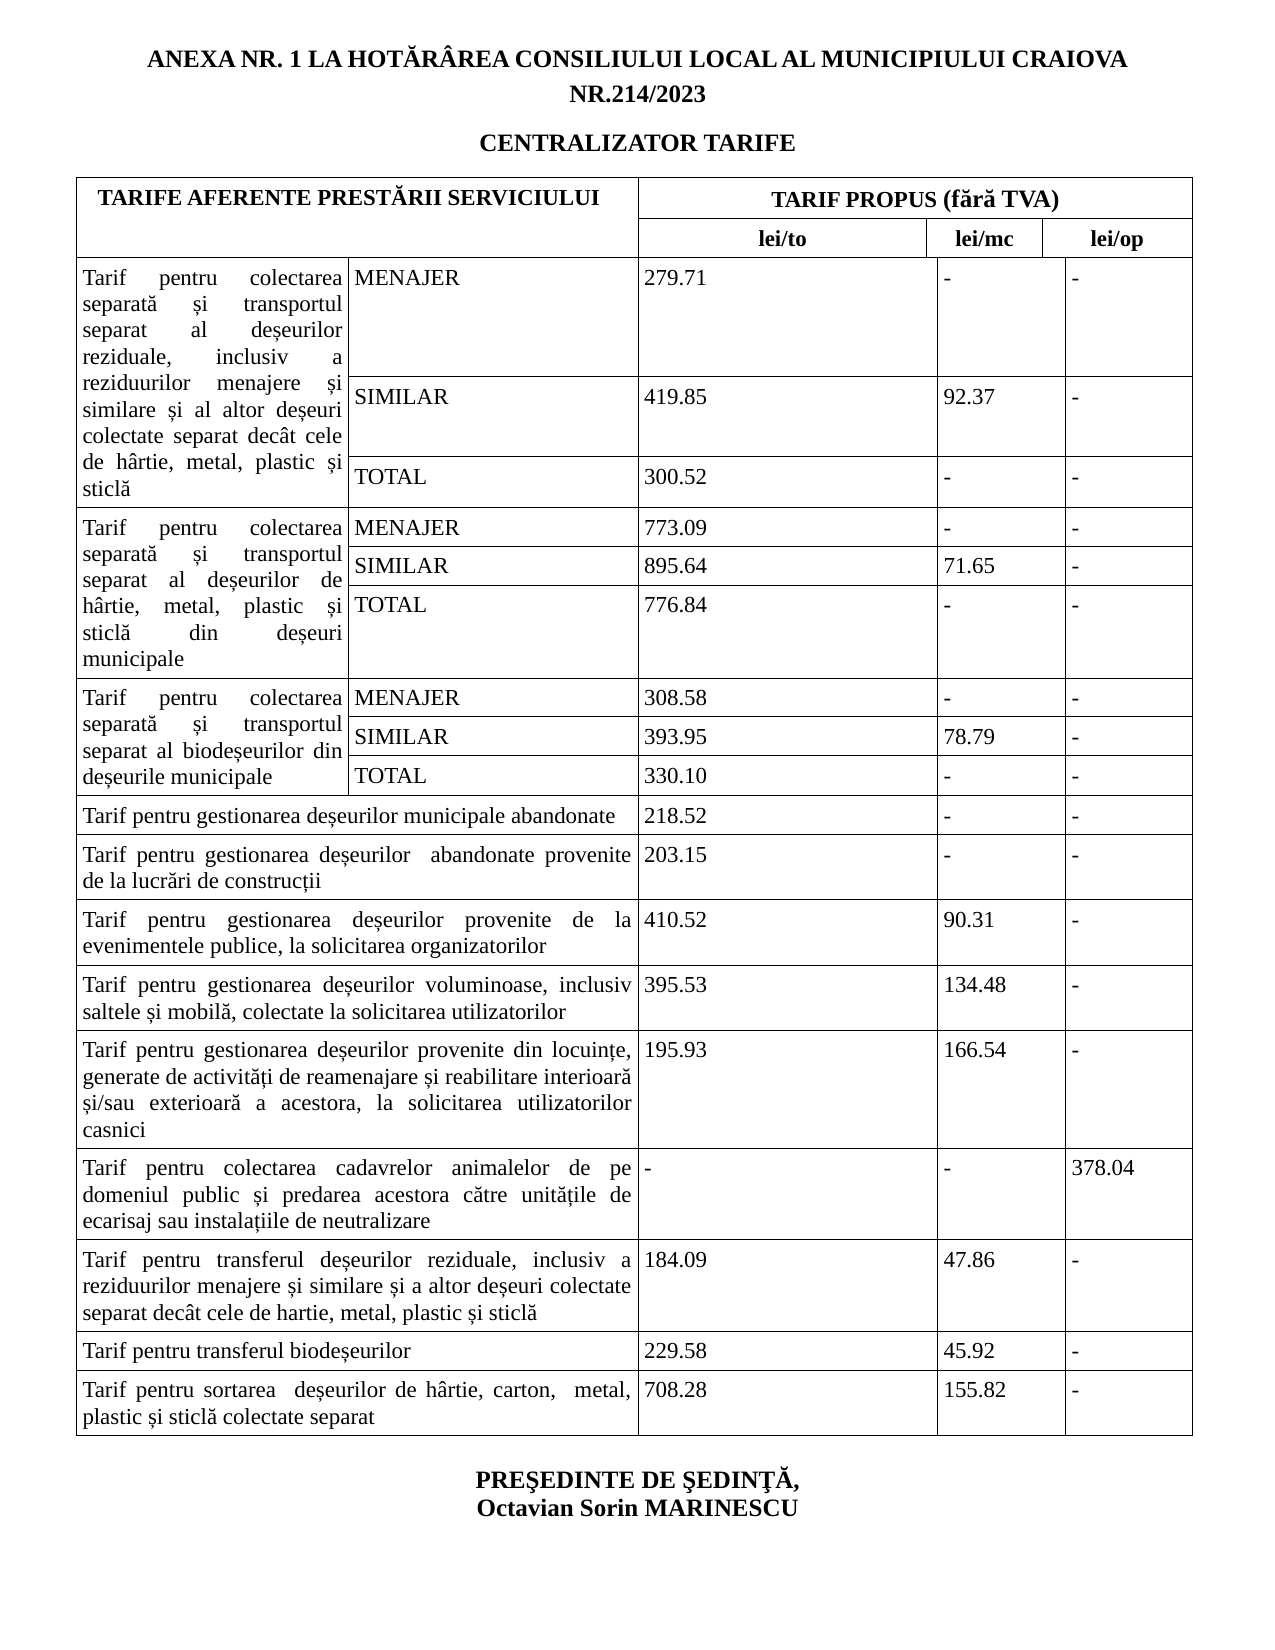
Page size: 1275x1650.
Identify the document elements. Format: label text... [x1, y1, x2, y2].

table_cell Tarif pentru colectarea separată și transportul separat al biodeșeurilor din deșeurile municipale [77, 679, 348, 795]
table_cell 330.10 [639, 756, 937, 795]
table_cell SIMILAR [349, 377, 638, 456]
table_cell Tarif pentru gestionarea deșeurilor abandonate provenite de la lucrări de construcții [77, 835, 638, 899]
table_cell 419.85 [639, 377, 937, 456]
table_cell 90.31 [938, 900, 1065, 964]
table_cell SIMILAR [349, 717, 638, 755]
table_cell - [1066, 796, 1192, 834]
table_cell Tarif pentru transferul biodeșeurilor [77, 1332, 638, 1370]
table_cell Tarif pentru sortarea deșeurilor de hârtie, carton, metal, plastic și sticlă colectate separat [77, 1371, 638, 1435]
table_header TARIFE AFERENTE PRESTĂRII SERVICIULUI [77, 178, 638, 257]
table_cell 218.52 [639, 796, 937, 834]
table_cell - [938, 457, 1065, 507]
table_cell - [1066, 966, 1192, 1030]
table_cell 184.09 [639, 1240, 937, 1331]
table_cell 78.79 [938, 717, 1065, 755]
table_cell Tarif pentru gestionarea deșeurilor provenite de la evenimentele publice, la solicitarea organizatorilor [77, 900, 638, 964]
table_cell Tarif pentru transferul deșeurilor reziduale, inclusiv a reziduurilor menajere și similare și a altor deșeuri colectate separat decât cele de hartie, metal, plastic și sticlă [77, 1240, 638, 1331]
table_cell - [938, 756, 1065, 795]
table_cell 47.86 [938, 1240, 1065, 1331]
table_cell - [1066, 900, 1192, 964]
table_cell - [938, 508, 1065, 546]
table_cell 308.58 [639, 679, 937, 716]
table_cell - [1066, 1332, 1192, 1370]
table_cell 92.37 [938, 377, 1065, 456]
table_cell 410.52 [639, 900, 937, 964]
table_cell - [639, 1149, 937, 1239]
table_cell 195.93 [639, 1031, 937, 1148]
table_cell 776.84 [639, 586, 937, 677]
table_cell 279.71 [639, 258, 937, 376]
text ANEXA NR. 1 LA HOTĂRÂREA CONSILIULUI LOCAL AL MUNICIPIULUI CRAIOVA NR.214/2023 [118, 44, 1157, 108]
table_cell - [1066, 377, 1192, 456]
table_cell Tarif pentru colectarea cadavrelor animalelor de pe domeniul public și predarea acestora către unitățile de ecarisaj sau instalațiile de neutralizare [77, 1149, 638, 1239]
table_cell 134.48 [938, 966, 1065, 1030]
table_cell 203.15 [639, 835, 937, 899]
table_cell - [1066, 1371, 1192, 1435]
table_cell - [1066, 586, 1192, 677]
table_cell lei/to [639, 219, 926, 257]
text Octavian Sorin MARINESCU [118, 1493, 1157, 1522]
table_cell Tarif pentru colectarea separată și transportul separat al deșeurilor de hârtie, metal, plastic și sticlă din deșeuri municipale [77, 508, 348, 677]
table_cell - [1066, 679, 1192, 716]
table_cell lei/op [1043, 219, 1192, 257]
table_cell - [1066, 835, 1192, 899]
table_cell - [1066, 1031, 1192, 1148]
table_cell 395.53 [639, 966, 937, 1030]
text PREŞEDINTE DE ŞEDINŢĂ, [118, 1465, 1157, 1493]
table_cell - [1066, 1240, 1192, 1331]
table_cell TOTAL [349, 756, 638, 795]
table_header TARIF PROPUS (fără TVA) [639, 178, 1192, 218]
table_cell 45.92 [938, 1332, 1065, 1370]
table_cell MENAJER [349, 508, 638, 546]
table_cell 708.28 [639, 1371, 937, 1435]
table_cell Tarif pentru gestionarea deșeurilor municipale abandonate [77, 796, 638, 834]
table_cell TOTAL [349, 457, 638, 507]
table_cell - [938, 796, 1065, 834]
table_cell - [1066, 547, 1192, 584]
table_cell - [938, 679, 1065, 716]
table_cell - [938, 835, 1065, 899]
table_cell 895.64 [639, 547, 937, 584]
table_cell 166.54 [938, 1031, 1065, 1148]
table_cell - [1066, 756, 1192, 795]
table_cell 378.04 [1066, 1149, 1192, 1239]
table_cell 229.58 [639, 1332, 937, 1370]
text CENTRALIZATOR TARIFE [118, 128, 1157, 157]
table_cell - [1066, 508, 1192, 546]
table_cell lei/mc [927, 219, 1042, 257]
table_cell Tarif pentru colectarea separată și transportul separat al deșeurilor reziduale, inclusiv a reziduurilor menajere și similare și al altor deșeuri colectate separat decât cele de hârtie, metal, plastic și sticlă [77, 258, 348, 507]
table_cell - [1066, 457, 1192, 507]
table_cell - [1066, 258, 1192, 376]
table_cell - [938, 1149, 1065, 1239]
table_cell Tarif pentru gestionarea deșeurilor voluminoase, inclusiv saltele și mobilă, colectate la solicitarea utilizatorilor [77, 966, 638, 1030]
table_cell MENAJER [349, 258, 638, 376]
table_cell TOTAL [349, 586, 638, 677]
table_cell 71.65 [938, 547, 1065, 584]
table_cell 155.82 [938, 1371, 1065, 1435]
table_cell - [938, 258, 1065, 376]
table_cell 773.09 [639, 508, 937, 546]
table_cell SIMILAR [349, 547, 638, 584]
table_cell 300.52 [639, 457, 937, 507]
table_cell 393.95 [639, 717, 937, 755]
table_cell - [1066, 717, 1192, 755]
table_cell MENAJER [349, 679, 638, 716]
table_cell - [938, 586, 1065, 677]
table_cell Tarif pentru gestionarea deșeurilor provenite din locuințe, generate de activități de reamenajare și reabilitare interioară și/sau exterioară a acestora, la solicitarea utilizatorilor casnici [77, 1031, 638, 1148]
